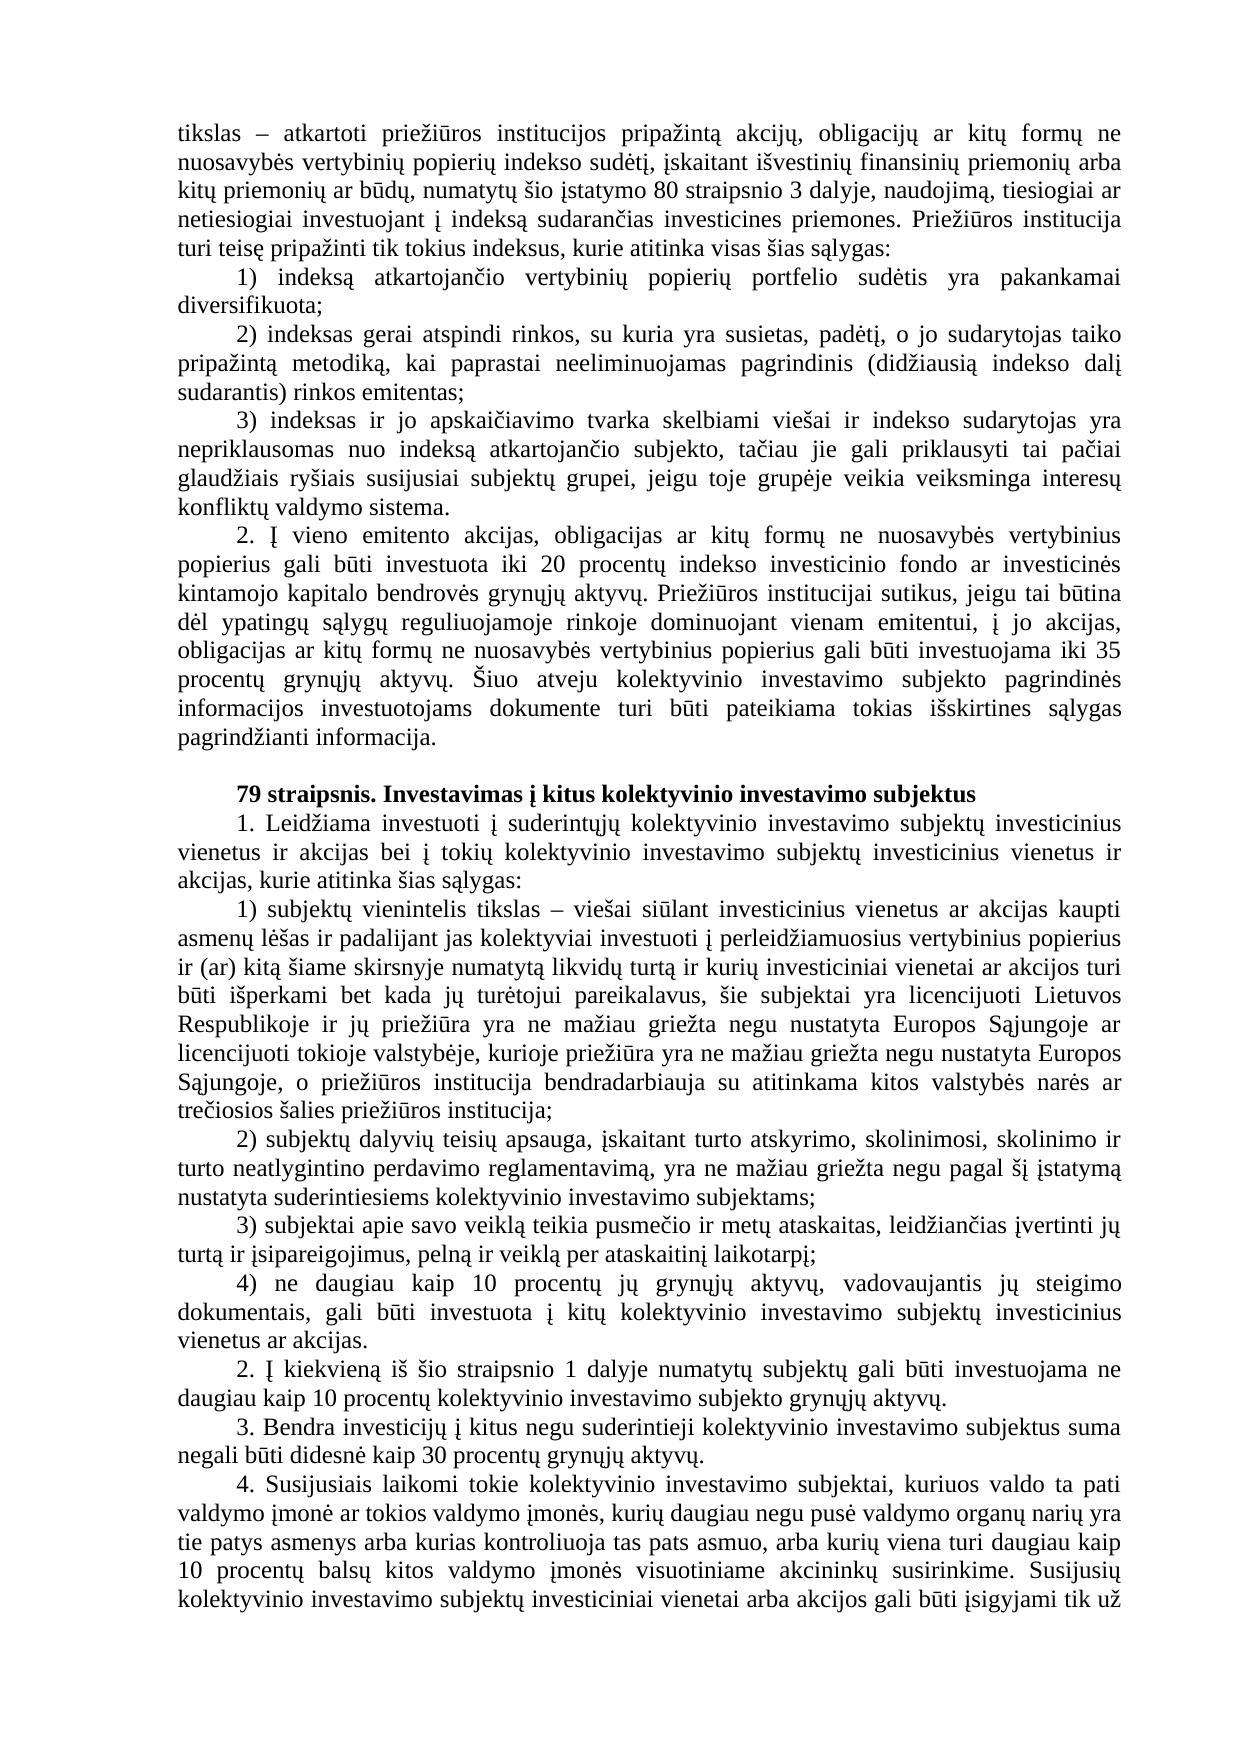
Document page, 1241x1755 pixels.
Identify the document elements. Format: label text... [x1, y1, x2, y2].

text 2. Į kiekvieną iš šio straipsnio 1 dalyje numatytų subjektų gali būti investuojama ne daugiau kaip 10 procentų kolektyvinio investavimo subjekto grynųjų aktyvų. [177, 1354, 1122, 1412]
text 3) indeksas ir jo apskaičiavimo tvarka skelbiami viešai ir indekso sudarytojas yra nepriklausomas nuo indeksą atkartojančio subjekto, tačiau jie gali priklausyti tai pačiai glaudžiais ryšiais susijusiai subjektų grupei, jeigu toje grupėje veikia veiksminga interesų konfliktų valdymo sistema. [177, 406, 1122, 521]
text 2) subjektų dalyvių teisių apsauga, įskaitant turto atskyrimo, skolinimosi, skolinimo ir turto neatlygintino perdavimo reglamentavimą, yra ne mažiau griežta negu pagal šį įstatymą nustatyta suderintiesiems kolektyvinio investavimo subjektams; [177, 1124, 1122, 1211]
text 3. Bendra investicijų į kitus negu suderintieji kolektyvinio investavimo subjektus suma negali būti didesnė kaip 30 procentų grynųjų aktyvų. [177, 1412, 1122, 1469]
text tikslas – atkartoti priežiūros institucijos pripažintą akcijų, obligacijų ar kitų formų ne nuosavybės vertybinių popierių indekso sudėtį, įskaitant išvestinių finansinių priemonių arba kitų priemonių ar būdų, numatytų šio įstatymo 80 straipsnio 3 dalyje, naudojimą, tiesiogiai ar netiesiogiai investuojant į indeksą sudarančias investicines priemones. Priežiūros institucija turi teisę pripažinti tik tokius indeksus, kurie atitinka visas šias sąlygas: [177, 118, 1122, 262]
text 4) ne daugiau kaip 10 procentų jų grynųjų aktyvų, vadovaujantis jų steigimo dokumentais, gali būti investuota į kitų kolektyvinio investavimo subjektų investicinius vienetus ar akcijas. [177, 1268, 1122, 1354]
text 1) indeksą atkartojančio vertybinių popierių portfelio sudėtis yra pakankamai diversifikuota; [177, 262, 1122, 319]
text 79 straipsnis. Investavimas į kitus kolektyvinio investavimo subjektus [236, 779, 1122, 808]
text 1) subjektų vienintelis tikslas – viešai siūlant investicinius vienetus ar akcijas kaupti asmenų lėšas ir padalijant jas kolektyviai investuoti į perleidžiamuosius vertybinius popierius ir (ar) kitą šiame skirsnyje numatytą likvidų turtą ir kurių investiciniai vienetai ar akcijos turi būti išperkami bet kada jų turėtojui pareikalavus, šie subjektai yra licencijuoti Lietuvos Respublikoje ir jų priežiūra yra ne mažiau griežta negu nustatyta Europos Sąjungoje ar licencijuoti tokioje valstybėje, kurioje priežiūra yra ne mažiau griežta negu nustatyta Europos Sąjungoje, o priežiūros institucija bendradarbiauja su atitinkama kitos valstybės narės ar trečiosios šalies priežiūros institucija; [177, 894, 1122, 1124]
text 3) subjektai apie savo veiklą teikia pusmečio ir metų ataskaitas, leidžiančias įvertinti jų turtą ir įsipareigojimus, pelną ir veiklą per ataskaitinį laikotarpį; [177, 1211, 1122, 1268]
text 4. Susijusiais laikomi tokie kolektyvinio investavimo subjektai, kuriuos valdo ta pati valdymo įmonė ar tokios valdymo įmonės, kurių daugiau negu pusė valdymo organų narių yra tie patys asmenys arba kurias kontroliuoja tas pats asmuo, arba kurių viena turi daugiau kaip 10 procentų balsų kitos valdymo įmonės visuotiniame akcininkų susirinkime. Susijusių kolektyvinio investavimo subjektų investiciniai vienetai arba akcijos gali būti įsigyjami tik už [177, 1469, 1122, 1613]
text 2) indeksas gerai atspindi rinkos, su kuria yra susietas, padėtį, o jo sudarytojas taiko pripažintą metodiką, kai paprastai neeliminuojamas pagrindinis (didžiausią indekso dalį sudarantis) rinkos emitentas; [177, 319, 1122, 406]
text 1. Leidžiama investuoti į suderintųjų kolektyvinio investavimo subjektų investicinius vienetus ir akcijas bei į tokių kolektyvinio investavimo subjektų investicinius vienetus ir akcijas, kurie atitinka šias sąlygas: [177, 808, 1122, 894]
text 2. Į vieno emitento akcijas, obligacijas ar kitų formų ne nuosavybės vertybinius popierius gali būti investuota iki 20 procentų indekso investicinio fondo ar investicinės kintamojo kapitalo bendrovės grynųjų aktyvų. Priežiūros institucijai sutikus, jeigu tai būtina dėl ypatingų sąlygų reguliuojamoje rinkoje dominuojant vienam emitentui, į jo akcijas, obligacijas ar kitų formų ne nuosavybės vertybinius popierius gali būti investuojama iki 35 procentų grynųjų aktyvų. Šiuo atveju kolektyvinio investavimo subjekto pagrindinės informacijos investuotojams dokumente turi būti pateikiama tokias išskirtines sąlygas pagrindžianti informacija. [177, 521, 1122, 751]
